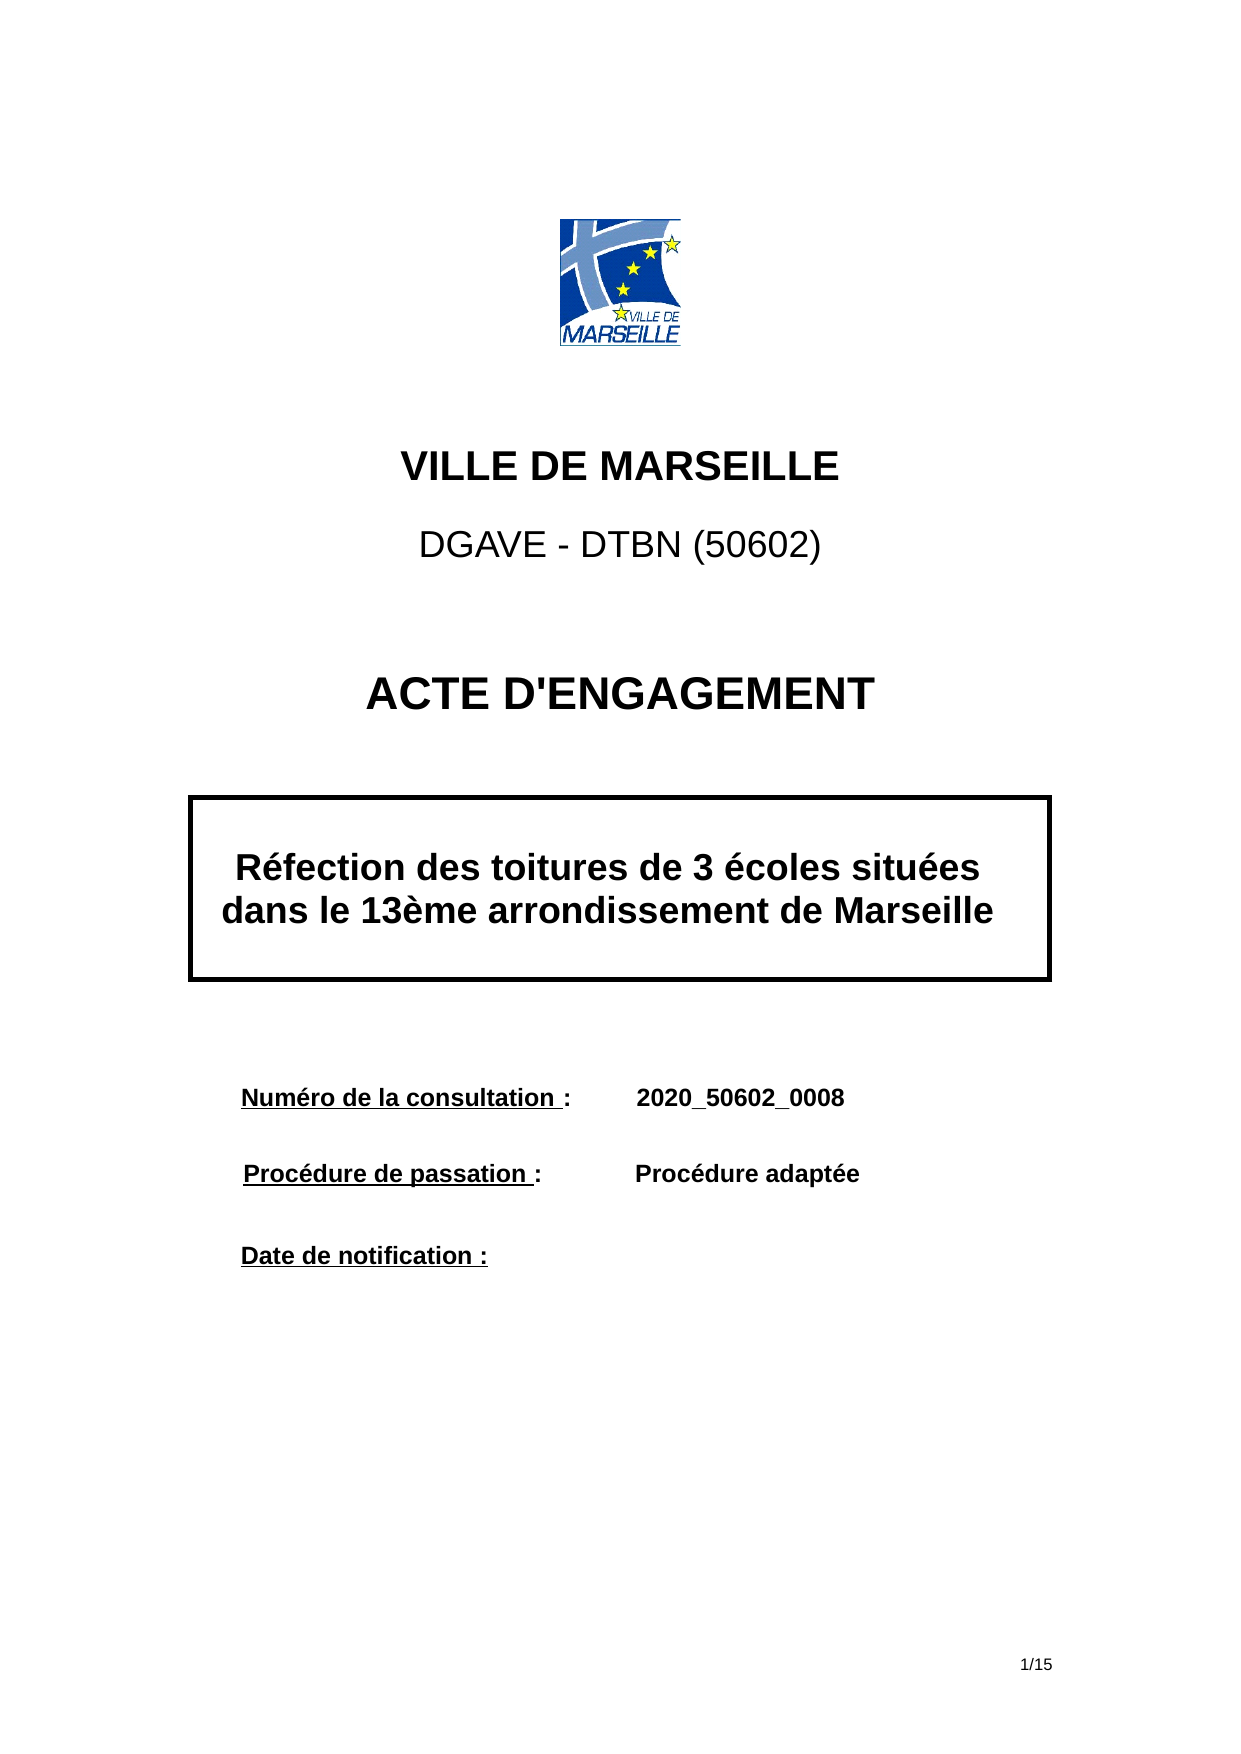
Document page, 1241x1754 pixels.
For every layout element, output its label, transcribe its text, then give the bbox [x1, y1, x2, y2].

text Réfection des toitures de 3 écoles situées dans le 13ème arrondissement de Marseille [193, 838, 1047, 932]
text Date de notification : [241, 1241, 1052, 1270]
text Numéro de la consultation : 2020_50602_0008 [241, 1083, 1052, 1112]
text VILLE DE MARSEILLE [188, 441, 1052, 489]
text ACTE D'ENGAGEMENT [188, 667, 1052, 719]
text Procédure de passation : Procédure adaptée [243, 1159, 1052, 1188]
text DGAVE - DTBN (50602) [188, 523, 1052, 566]
